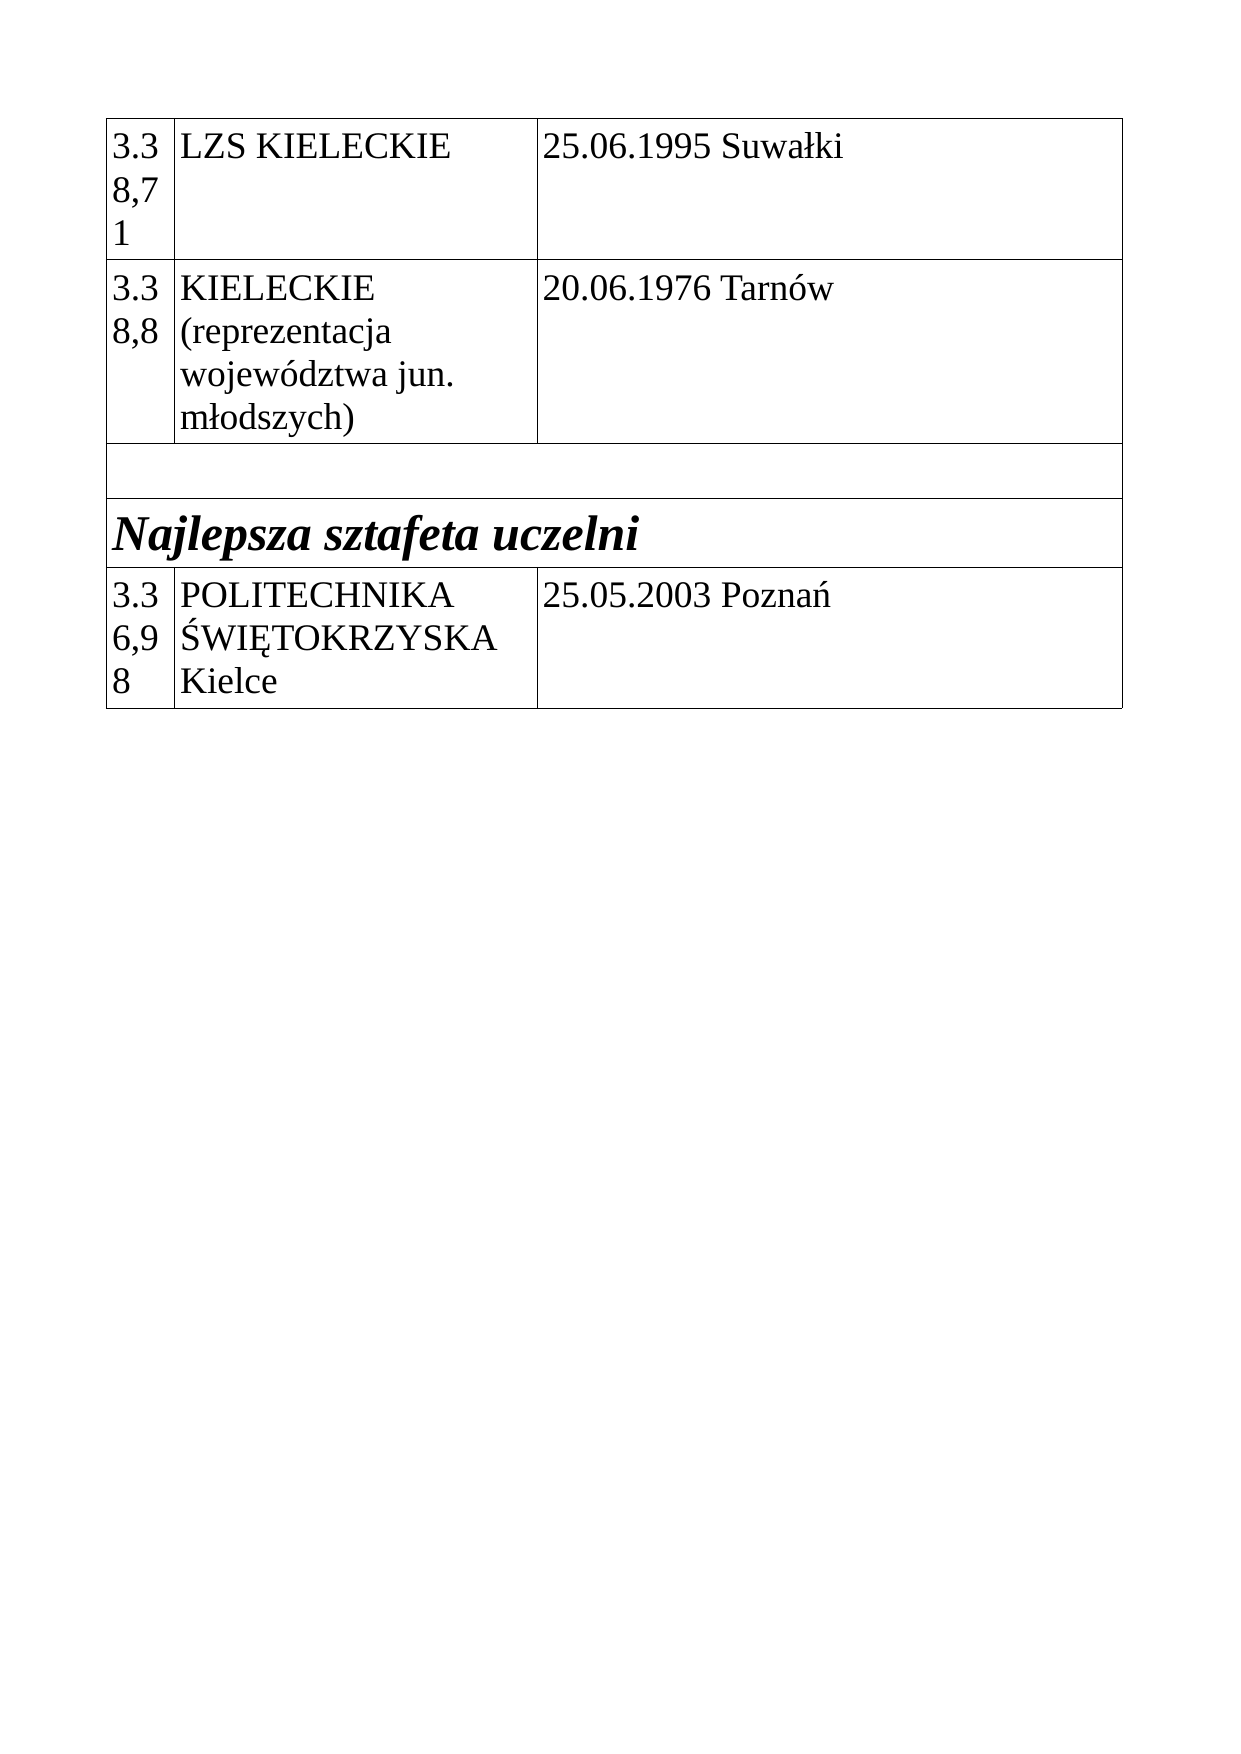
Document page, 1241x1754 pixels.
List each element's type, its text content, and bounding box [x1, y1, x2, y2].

table_cell 25.06.1995 Suwałki [538, 119, 1122, 259]
table_cell Najlepsza sztafeta uczelni [107, 499, 1122, 567]
table_cell KIELECKIE (reprezentacja województwa jun. młodszych) [175, 260, 537, 443]
table_cell POLITECHNIKA ŚWIĘTOKRZYSKA Kielce [175, 568, 537, 708]
table_cell LZS KIELECKIE [175, 119, 537, 259]
table_cell [107, 444, 1122, 498]
table_cell 3.38,71 [107, 119, 174, 259]
table_cell 3.36,98 [107, 568, 174, 708]
table_cell 3.38,8 [107, 260, 174, 443]
table_cell 20.06.1976 Tarnów [538, 260, 1122, 443]
table_cell 25.05.2003 Poznań [538, 568, 1122, 708]
